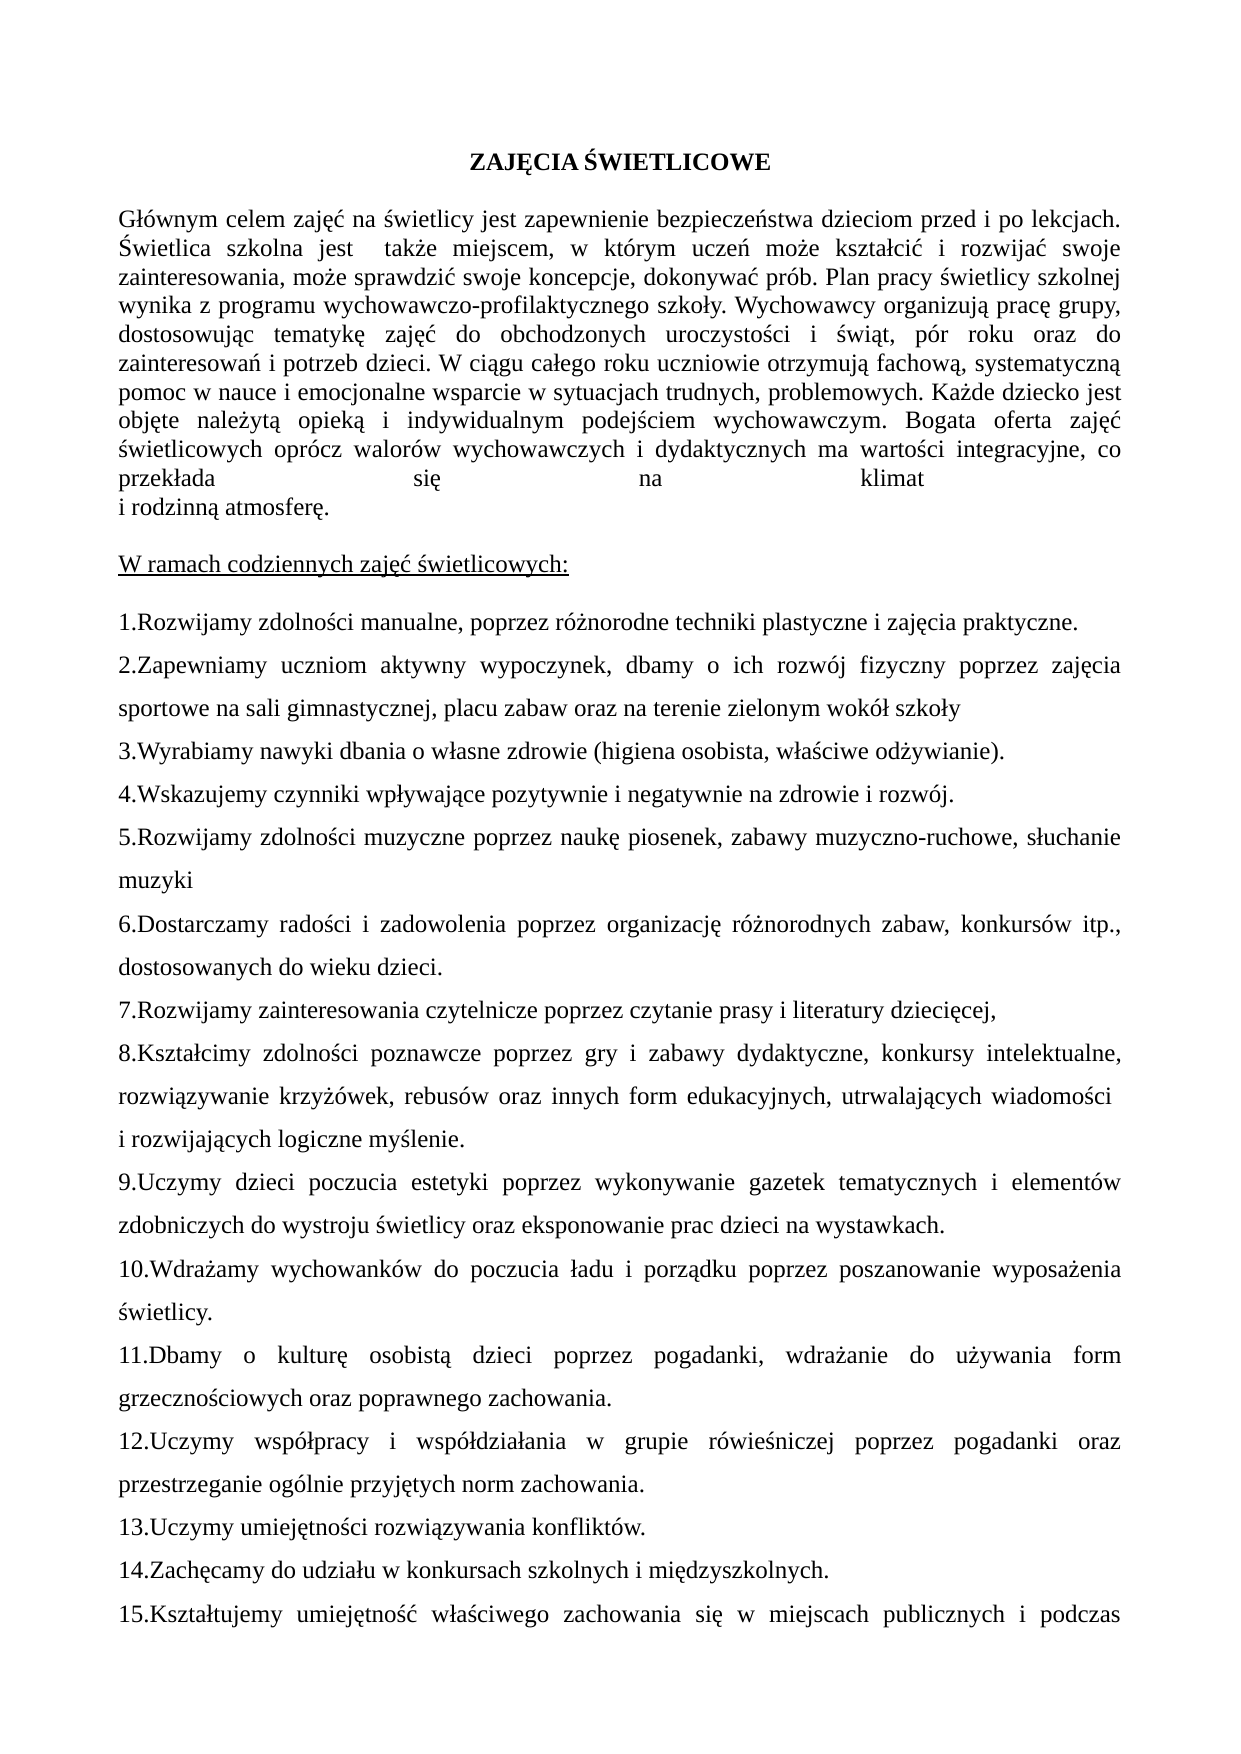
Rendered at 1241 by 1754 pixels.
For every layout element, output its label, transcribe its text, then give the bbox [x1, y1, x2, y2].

text 7.Rozwijamy zainteresowania czytelnicze poprzez czytanie prasy i literatury dziecięcej, [118, 995, 1122, 1024]
text 6.Dostarczamy radości i zadowolenia poprzez organizację różnorodnych zabaw, konkursów itp., dostosowanych do wieku dzieci. [118, 909, 1122, 981]
text Głównym celem zajęć na świetlicy jest zapewnienie bezpieczeństwa dzieciom przed i po lekcjach. Świetlica szkolna jest także miejscem, w którym uczeń może kształcić i rozwijać swoje zainteresowania, może sprawdzić swoje koncepcje, dokonywać prób. Plan pracy świetlicy szkolnej wynika z programu wychowawczo-profilaktycznego szkoły. Wychowawcy organizują pracę grupy, dostosowując tematykę zajęć do obchodzonych uroczystości i świąt, pór roku oraz do zainteresowań i potrzeb dzieci. W ciągu całego roku uczniowie otrzymują fachową, systematyczną pomoc w nauce i emocjonalne wsparcie w sytuacjach trudnych, problemowych. Każde dziecko jest objęte należytą opieką i indywidualnym podejściem wychowawczym. Bogata oferta zajęć świetlicowych oprócz walorów wychowawczych i dydaktycznych ma wartości integracyjne, co przekłada się na klimat i rodzinną atmosferę. [118, 204, 1122, 521]
text 2.Zapewniamy uczniom aktywny wypoczynek, dbamy o ich rozwój fizyczny poprzez zajęcia sportowe na sali gimnastycznej, placu zabaw oraz na terenie zielonym wokół szkoły [118, 650, 1122, 722]
text 8.Kształcimy zdolności poznawcze poprzez gry i zabawy dydaktyczne, konkursy intelektualne, rozwiązywanie krzyżówek, rebusów oraz innych form edukacyjnych, utrwalających wiadomości i rozwijających logiczne myślenie. [118, 1038, 1122, 1153]
text 3.Wyrabiamy nawyki dbania o własne zdrowie (higiena osobista, właściwe odżywianie). [118, 736, 1122, 765]
text 14.Zachęcamy do udziału w konkursach szkolnych i międzyszkolnych. [118, 1556, 1122, 1584]
text 1.Rozwijamy zdolności manualne, poprzez różnorodne techniki plastyczne i zajęcia praktyczne. [118, 607, 1122, 636]
text 12.Uczymy współpracy i współdziałania w grupie rówieśniczej poprzez pogadanki oraz przestrzeganie ogólnie przyjętych norm zachowania. [118, 1426, 1122, 1498]
text ZAJĘCIA ŚWIETLICOWE [118, 147, 1122, 176]
text 5.Rozwijamy zdolności muzyczne poprzez naukę piosenek, zabawy muzyczno-ruchowe, słuchanie muzyki [118, 822, 1122, 894]
text 4.Wskazujemy czynniki wpływające pozytywnie i negatywnie na zdrowie i rozwój. [118, 779, 1122, 808]
text 10.Wdrażamy wychowanków do poczucia ładu i porządku poprzez poszanowanie wyposażenia świetlicy. [118, 1254, 1122, 1326]
text 15.Kształtujemy umiejętność właściwego zachowania się w miejscach publicznych i podczas [118, 1599, 1122, 1627]
text 11.Dbamy o kulturę osobistą dzieci poprzez pogadanki, wdrażanie do używania form grzecznościowych oraz poprawnego zachowania. [118, 1340, 1122, 1412]
text 9.Uczymy dzieci poczucia estetyki poprzez wykonywanie gazetek tematycznych i elementów zdobniczych do wystroju świetlicy oraz eksponowanie prac dzieci na wystawkach. [118, 1167, 1122, 1239]
text 13.Uczymy umiejętności rozwiązywania konfliktów. [118, 1512, 1122, 1541]
text W ramach codziennych zajęć świetlicowych: [118, 549, 1122, 578]
